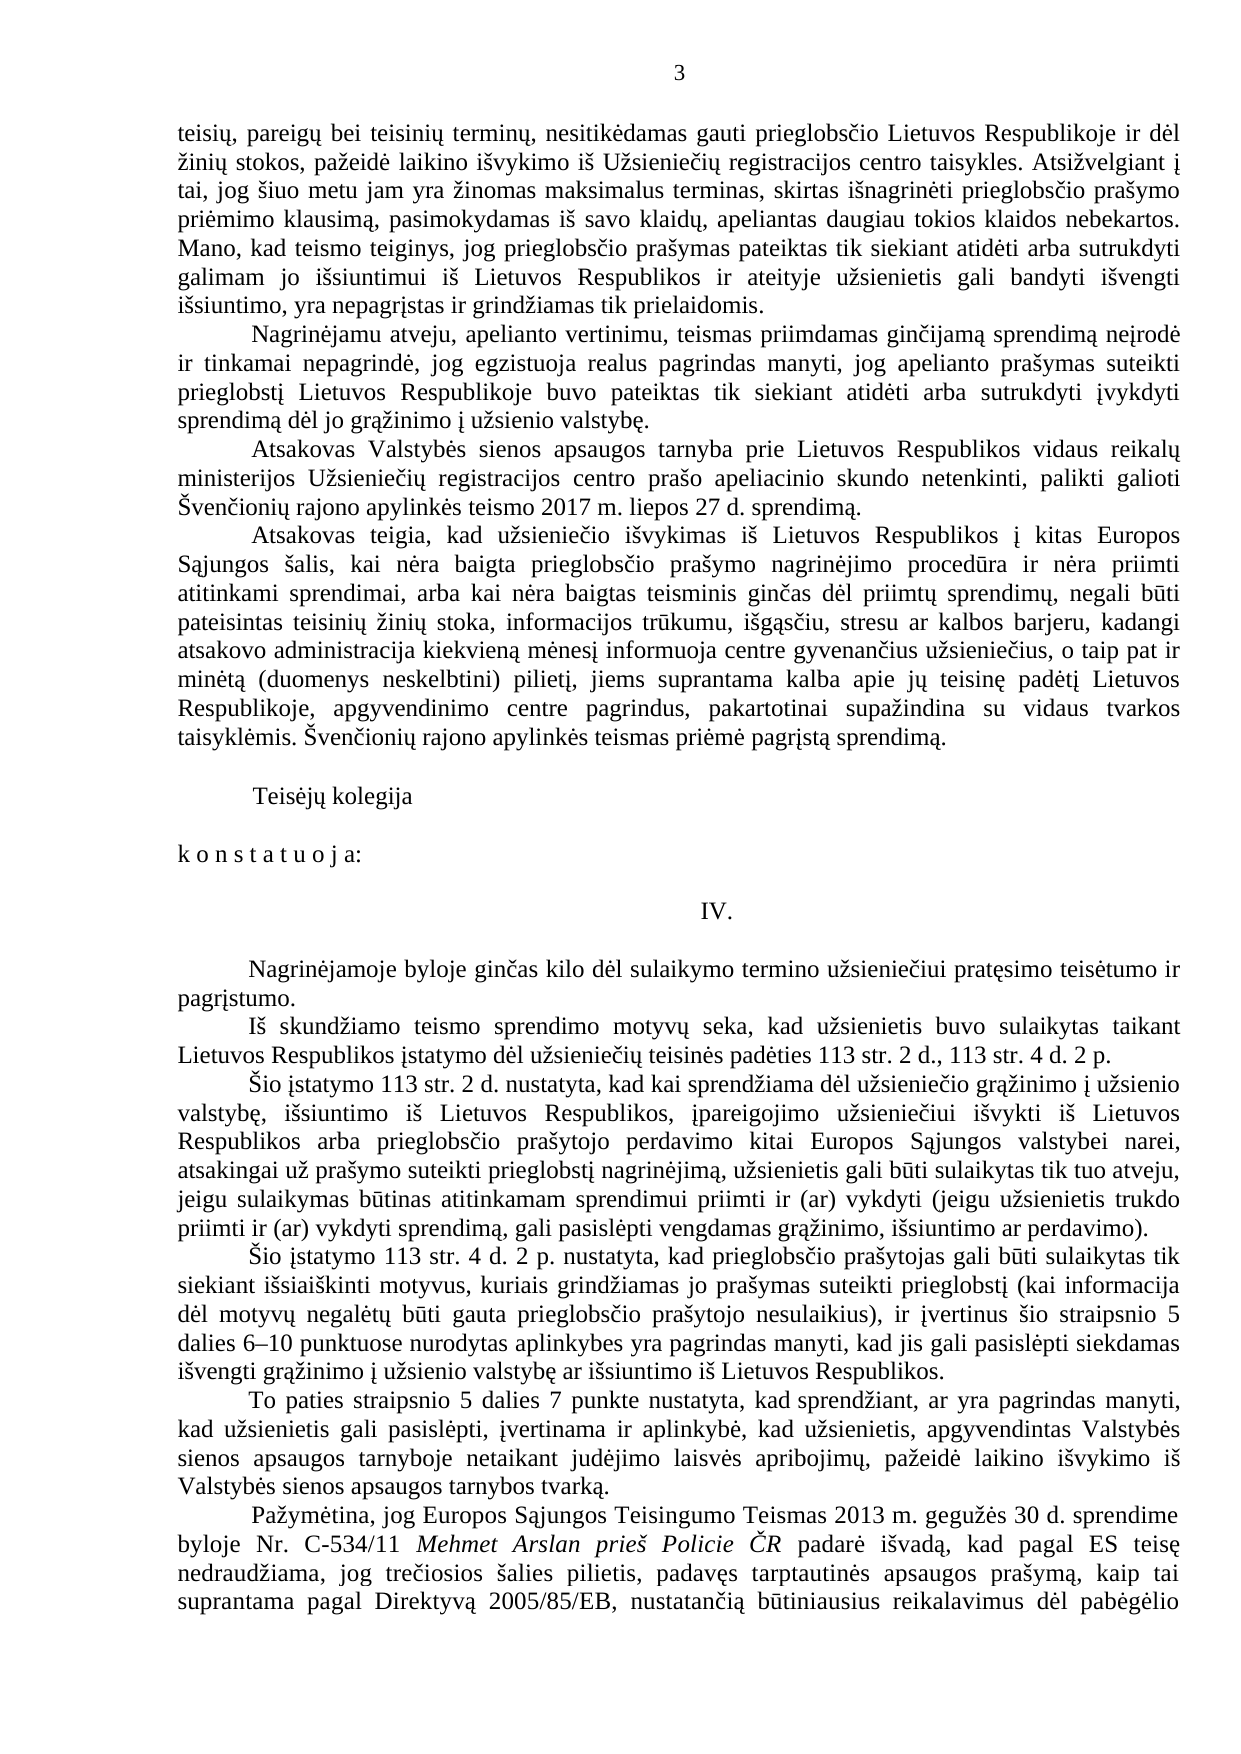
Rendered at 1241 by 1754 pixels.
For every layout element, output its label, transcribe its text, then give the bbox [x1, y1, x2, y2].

text k o n s t a t u o j a: [177, 839, 1181, 868]
text teisių, pareigų bei teisinių terminų, nesitikėdamas gauti prieglobsčio Lietuvos Respublikoje ir dėl žinių stokos, pažeidė laikino išvykimo iš Užsieniečių registracijos centro taisykles. Atsižvelgiant į tai, jog šiuo metu jam yra žinomas maksimalus terminas, skirtas išnagrinėti prieglobsčio prašymo priėmimo klausimą, pasimokydamas iš savo klaidų, apeliantas daugiau tokios klaidos nebekartos. Mano, kad teismo teiginys, jog prieglobsčio prašymas pateiktas tik siekiant atidėti arba sutrukdyti galimam jo išsiuntimui iš Lietuvos Respublikos ir ateityje užsienietis gali bandyti išvengti išsiuntimo, yra nepagrįstas ir grindžiamas tik prielaidomis. [177, 118, 1181, 319]
text Nagrinėjamu atveju, apelianto vertinimu, teismas priimdamas ginčijamą sprendimą neįrodė ir tinkamai nepagrindė, jog egzistuoja realus pagrindas manyti, jog apelianto prašymas suteikti prieglobstį Lietuvos Respublikoje buvo pateiktas tik siekiant atidėti arba sutrukdyti įvykdyti sprendimą dėl jo grąžinimo į užsienio valstybę. [177, 319, 1181, 434]
text Pažymėtina, jog Europos Sąjungos Teisingumo Teismas 2013 m. gegužės 30 d. sprendime byloje Nr. C-534/11 Mehmet Arslan prieš Policie ČR padarė išvadą, kad pagal ES teisę nedraudžiama, jog trečiosios šalies pilietis, padavęs tarptautinės apsaugos prašymą, kaip tai suprantama pagal Direktyvą 2005/85/EB, nustatančią būtiniausius reikalavimus dėl pabėgėlio [177, 1500, 1181, 1615]
text Teisėjų kolegija [177, 781, 1181, 810]
text Atsakovas teigia, kad užsieniečio išvykimas iš Lietuvos Respublikos į kitas Europos Sąjungos šalis, kai nėra baigta prieglobsčio prašymo nagrinėjimo procedūra ir nėra priimti atitinkami sprendimai, arba kai nėra baigtas teisminis ginčas dėl priimtų sprendimų, negali būti pateisintas teisinių žinių stoka, informacijos trūkumu, išgąsčiu, stresu ar kalbos barjeru, kadangi atsakovo administracija kiekvieną mėnesį informuoja centre gyvenančius užsieniečius, o taip pat ir minėtą (duomenys neskelbtini) pilietį, jiems suprantama kalba apie jų teisinę padėtį Lietuvos Respublikoje, apgyvendinimo centre pagrindus, pakartotinai supažindina su vidaus tvarkos taisyklėmis. Švenčionių rajono apylinkės teismas priėmė pagrįstą sprendimą. [177, 521, 1181, 751]
text Iš skundžiamo teismo sprendimo motyvų seka, kad užsienietis buvo sulaikytas taikant Lietuvos Respublikos įstatymo dėl užsieniečių teisinės padėties 113 str. 2 d., 113 str. 4 d. 2 p. [177, 1011, 1181, 1069]
text Atsakovas Valstybės sienos apsaugos tarnyba prie Lietuvos Respublikos vidaus reikalų ministerijos Užsieniečių registracijos centro prašo apeliacinio skundo netenkinti, palikti galioti Švenčionių rajono apylinkės teismo 2017 m. liepos 27 d. sprendimą. [177, 434, 1181, 521]
text Šio įstatymo 113 str. 2 d. nustatyta, kad kai sprendžiama dėl užsieniečio grąžinimo į užsienio valstybę, išsiuntimo iš Lietuvos Respublikos, įpareigojimo užsieniečiui išvykti iš Lietuvos Respublikos arba prieglobsčio prašytojo perdavimo kitai Europos Sąjungos valstybei narei, atsakingai už prašymo suteikti prieglobstį nagrinėjimą, užsienietis gali būti sulaikytas tik tuo atveju, jeigu sulaikymas būtinas atitinkamam sprendimui priimti ir (ar) vykdyti (jeigu užsienietis trukdo priimti ir (ar) vykdyti sprendimą, gali pasislėpti vengdamas grąžinimo, išsiuntimo ar perdavimo). [177, 1069, 1181, 1241]
text IV. [177, 896, 1181, 925]
text To paties straipsnio 5 dalies 7 punkte nustatyta, kad sprendžiant, ar yra pagrindas manyti, kad užsienietis gali pasislėpti, įvertinama ir aplinkybė, kad užsienietis, apgyvendintas Valstybės sienos apsaugos tarnyboje netaikant judėjimo laisvės apribojimų, pažeidė laikino išvykimo iš Valstybės sienos apsaugos tarnybos tvarką. [177, 1385, 1181, 1500]
text Nagrinėjamoje byloje ginčas kilo dėl sulaikymo termino užsieniečiui pratęsimo teisėtumo ir pagrįstumo. [177, 954, 1181, 1011]
text Šio įstatymo 113 str. 4 d. 2 p. nustatyta, kad prieglobsčio prašytojas gali būti sulaikytas tik siekiant išsiaiškinti motyvus, kuriais grindžiamas jo prašymas suteikti prieglobstį (kai informacija dėl motyvų negalėtų būti gauta prieglobsčio prašytojo nesulaikius), ir įvertinus šio straipsnio 5 dalies 6–10 punktuose nurodytas aplinkybes yra pagrindas manyti, kad jis gali pasislėpti siekdamas išvengti grąžinimo į užsienio valstybę ar išsiuntimo iš Lietuvos Respublikos. [177, 1241, 1181, 1385]
